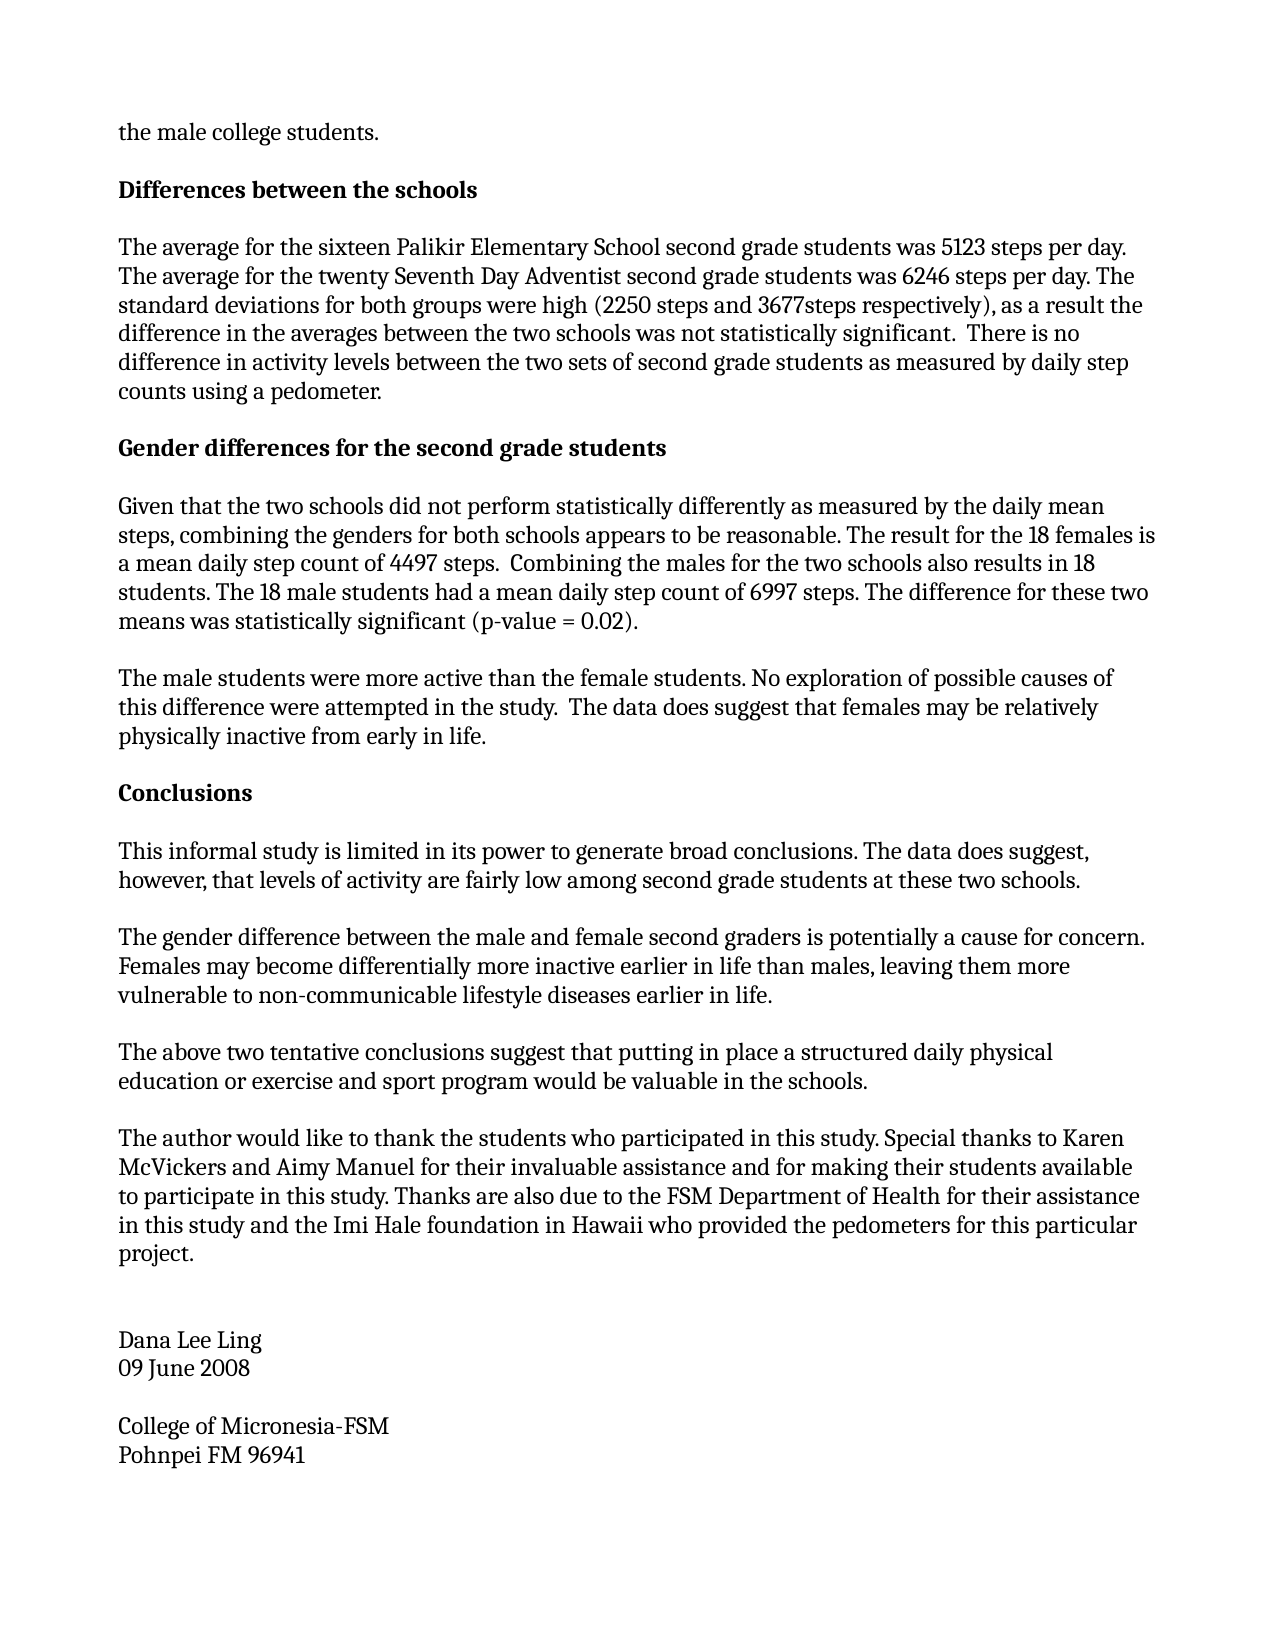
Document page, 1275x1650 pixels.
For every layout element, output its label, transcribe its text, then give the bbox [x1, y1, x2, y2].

text The male students were more active than the female students. No exploration of possible causes of this difference were attempted in the study. The data does suggest that females may be relatively physically inactive from early in life. [118, 664, 1157, 751]
text Dana Lee Ling [118, 1326, 1157, 1354]
text Differences between the schools [118, 176, 1157, 204]
text The average for the sixteen Palikir Elementary School second grade students was 5123 steps per day. The average for the twenty Seventh Day Adventist second grade students was 6246 steps per day. The standard deviations for both groups were high (2250 steps and 3677steps respectively), as a result the difference in the averages between the two schools was not statistically significant. There is no difference in activity levels between the two sets of second grade students as measured by daily step counts using a pedometer. [118, 233, 1157, 406]
text the male college students. [118, 118, 1157, 147]
text The author would like to thank the students who participated in this study. Special thanks to Karen McVickers and Aimy Manuel for their invaluable assistance and for making their students available to participate in this study. Thanks are also due to the FSM Department of Health for their assistance in this study and the Imi Hale foundation in Hawaii who provided the pedometers for this particular project. [118, 1124, 1157, 1268]
text The above two tentative conclusions suggest that putting in place a structured daily physical education or exercise and sport program would be valuable in the schools. [118, 1038, 1157, 1096]
text The gender difference between the male and female second graders is potentially a cause for concern. Females may become differentially more inactive earlier in life than males, leaving them more vulnerable to non-communicable lifestyle diseases earlier in life. [118, 923, 1157, 1009]
text College of Micronesia-FSM [118, 1412, 1157, 1441]
text This informal study is limited in its power to generate broad conclusions. The data does suggest, however, that levels of activity are fairly low among second grade students at these two schools. [118, 837, 1157, 894]
text Given that the two schools did not perform statistically differently as measured by the daily mean steps, combining the genders for both schools appears to be reasonable. The result for the 18 females is a mean daily step count of 4497 steps. Combining the males for the two schools also results in 18 students. The 18 male students had a mean daily step count of 6997 steps. The difference for these two means was statistically significant (p-value = 0.02). [118, 492, 1157, 636]
text Conclusions [118, 779, 1157, 808]
text Gender differences for the second grade students [118, 434, 1157, 463]
text 09 June 2008 [118, 1354, 1157, 1383]
text Pohnpei FM 96941 [118, 1441, 1157, 1469]
